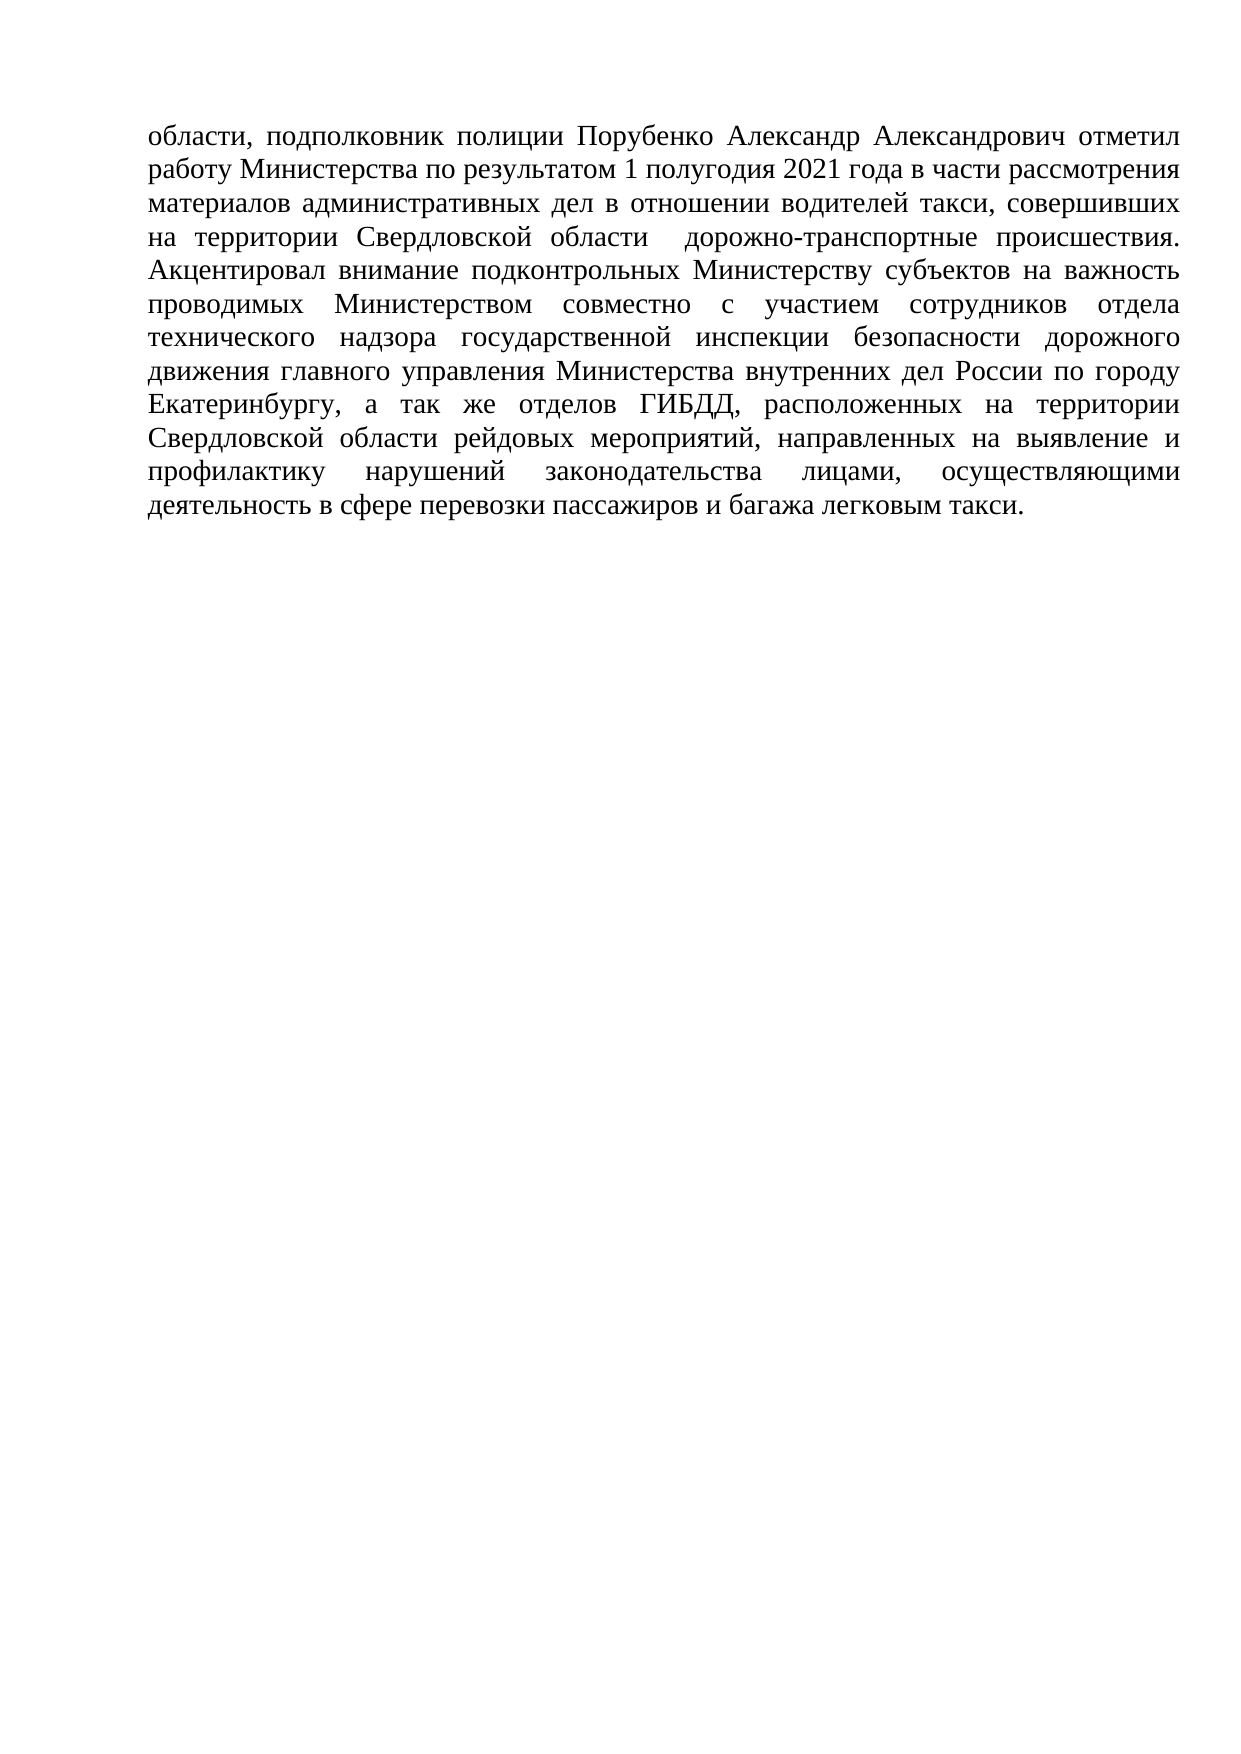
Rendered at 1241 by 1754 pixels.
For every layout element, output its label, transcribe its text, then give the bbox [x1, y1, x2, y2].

text области, подполковник полиции Порубенко Александр Александрович отметил работу Министерства по результатом 1 полугодия 2021 года в части рассмотрения материалов административных дел в отношении водителей такси, совершивших на территории Свердловской области дорожно-транспортные происшествия. Акцентировал внимание подконтрольных Министерству субъектов на важность проводимых Министерством совместно с участием сотрудников отдела технического надзора государственной инспекции безопасности дорожного движения главного управления Министерства внутренних дел России по городу Екатеринбургу, а так же отделов ГИБДД, расположенных на территории Свердловской области рейдовых мероприятий, направленных на выявление и профилактику нарушений законодательства лицами, осуществляющими деятельность в сфере перевозки пассажиров и багажа легковым такси. [148, 118, 1181, 521]
